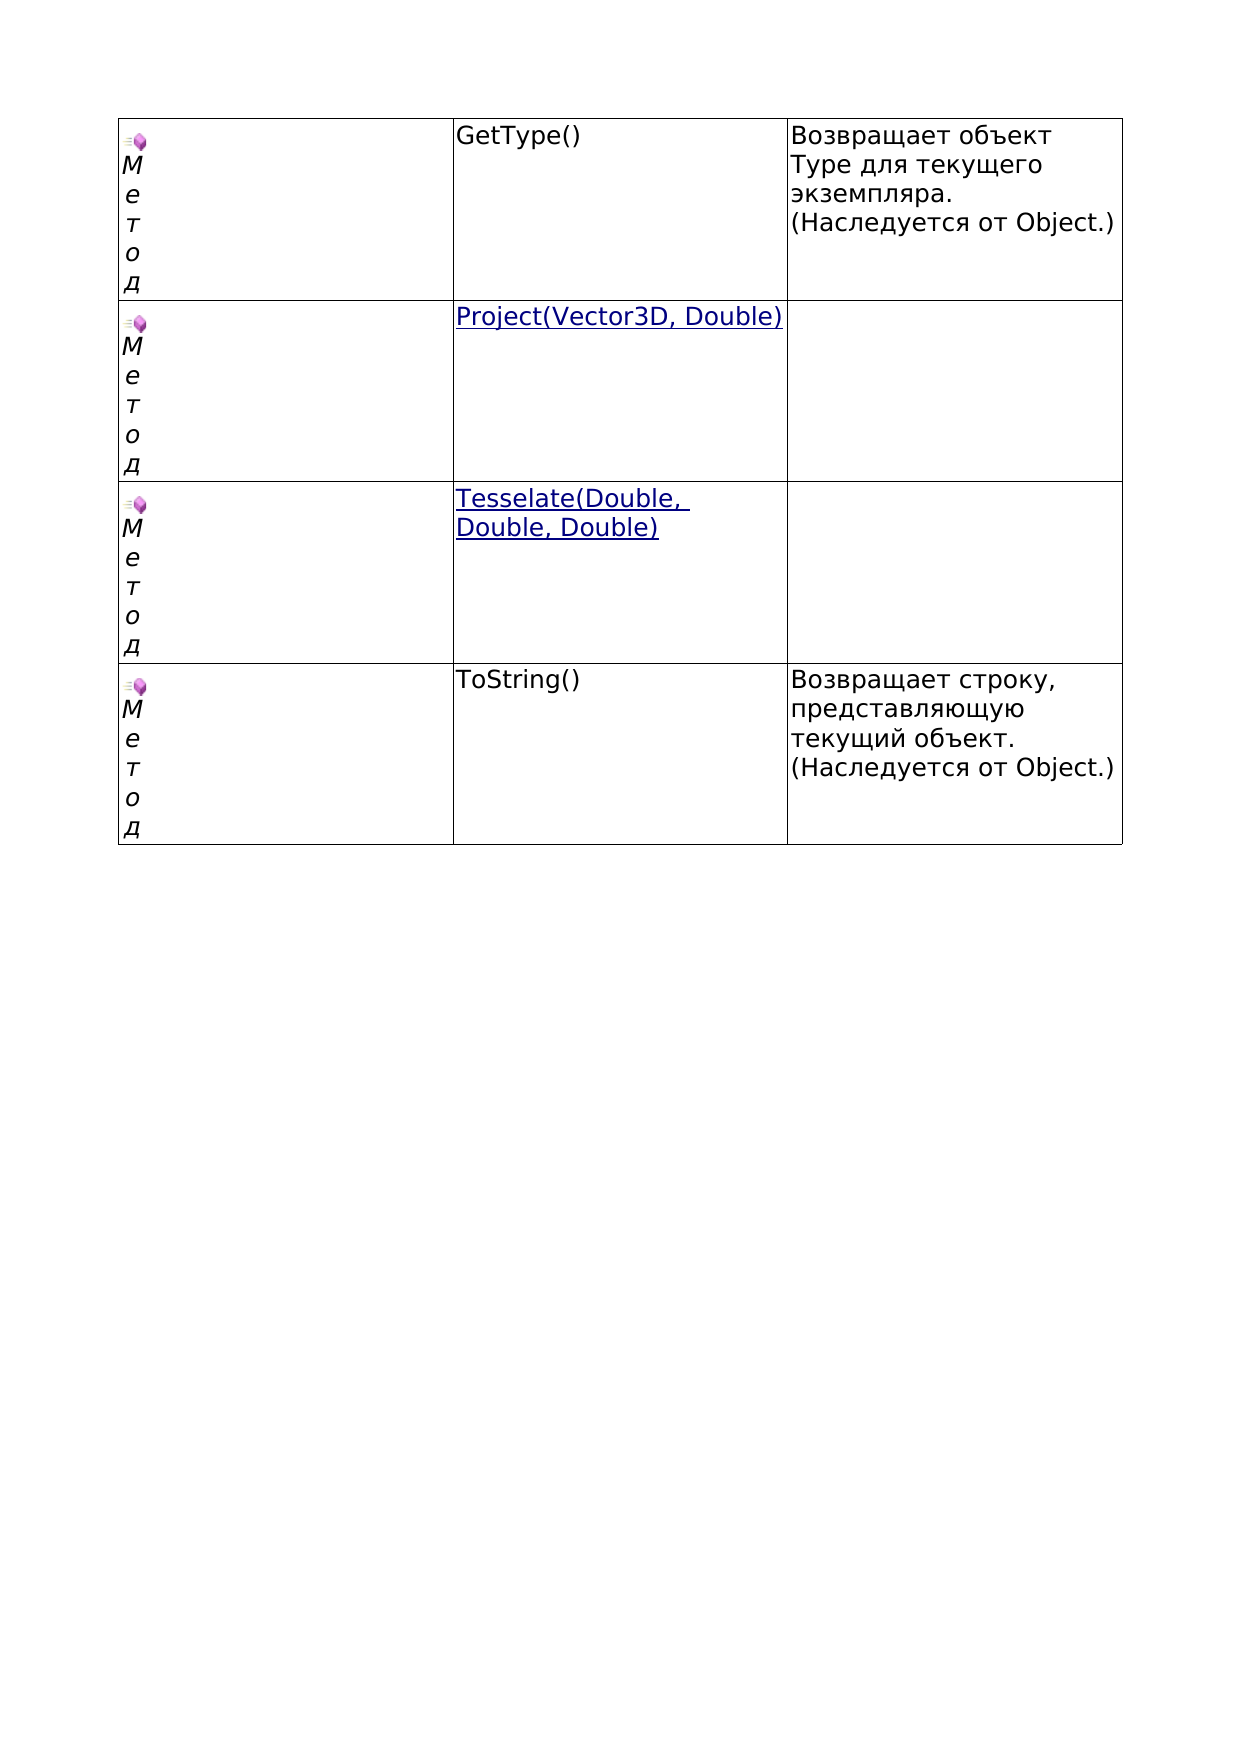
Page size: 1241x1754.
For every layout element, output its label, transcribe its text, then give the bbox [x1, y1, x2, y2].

table_cell ToString() [454, 664, 787, 844]
picture [121, 133, 147, 151]
table_cell Tesselate(Double, Double, Double) [454, 482, 787, 662]
table_cell [119, 482, 453, 662]
table_cell [119, 301, 453, 481]
table_cell Project(Vector3D, Double) [454, 301, 787, 481]
table_cell GetType() [454, 119, 787, 299]
picture [121, 678, 147, 696]
table_cell Возвращает объект Type для текущего экземпляра. (Наследуется от Object.) [788, 119, 1122, 299]
table_cell [788, 301, 1122, 481]
table_cell [119, 664, 453, 844]
table_cell [119, 119, 453, 299]
table_cell Возвращает строку, представляющую текущий объект. (Наследуется от Object.) [788, 664, 1122, 844]
table_cell [788, 482, 1122, 662]
picture [121, 496, 147, 514]
picture [121, 315, 147, 333]
